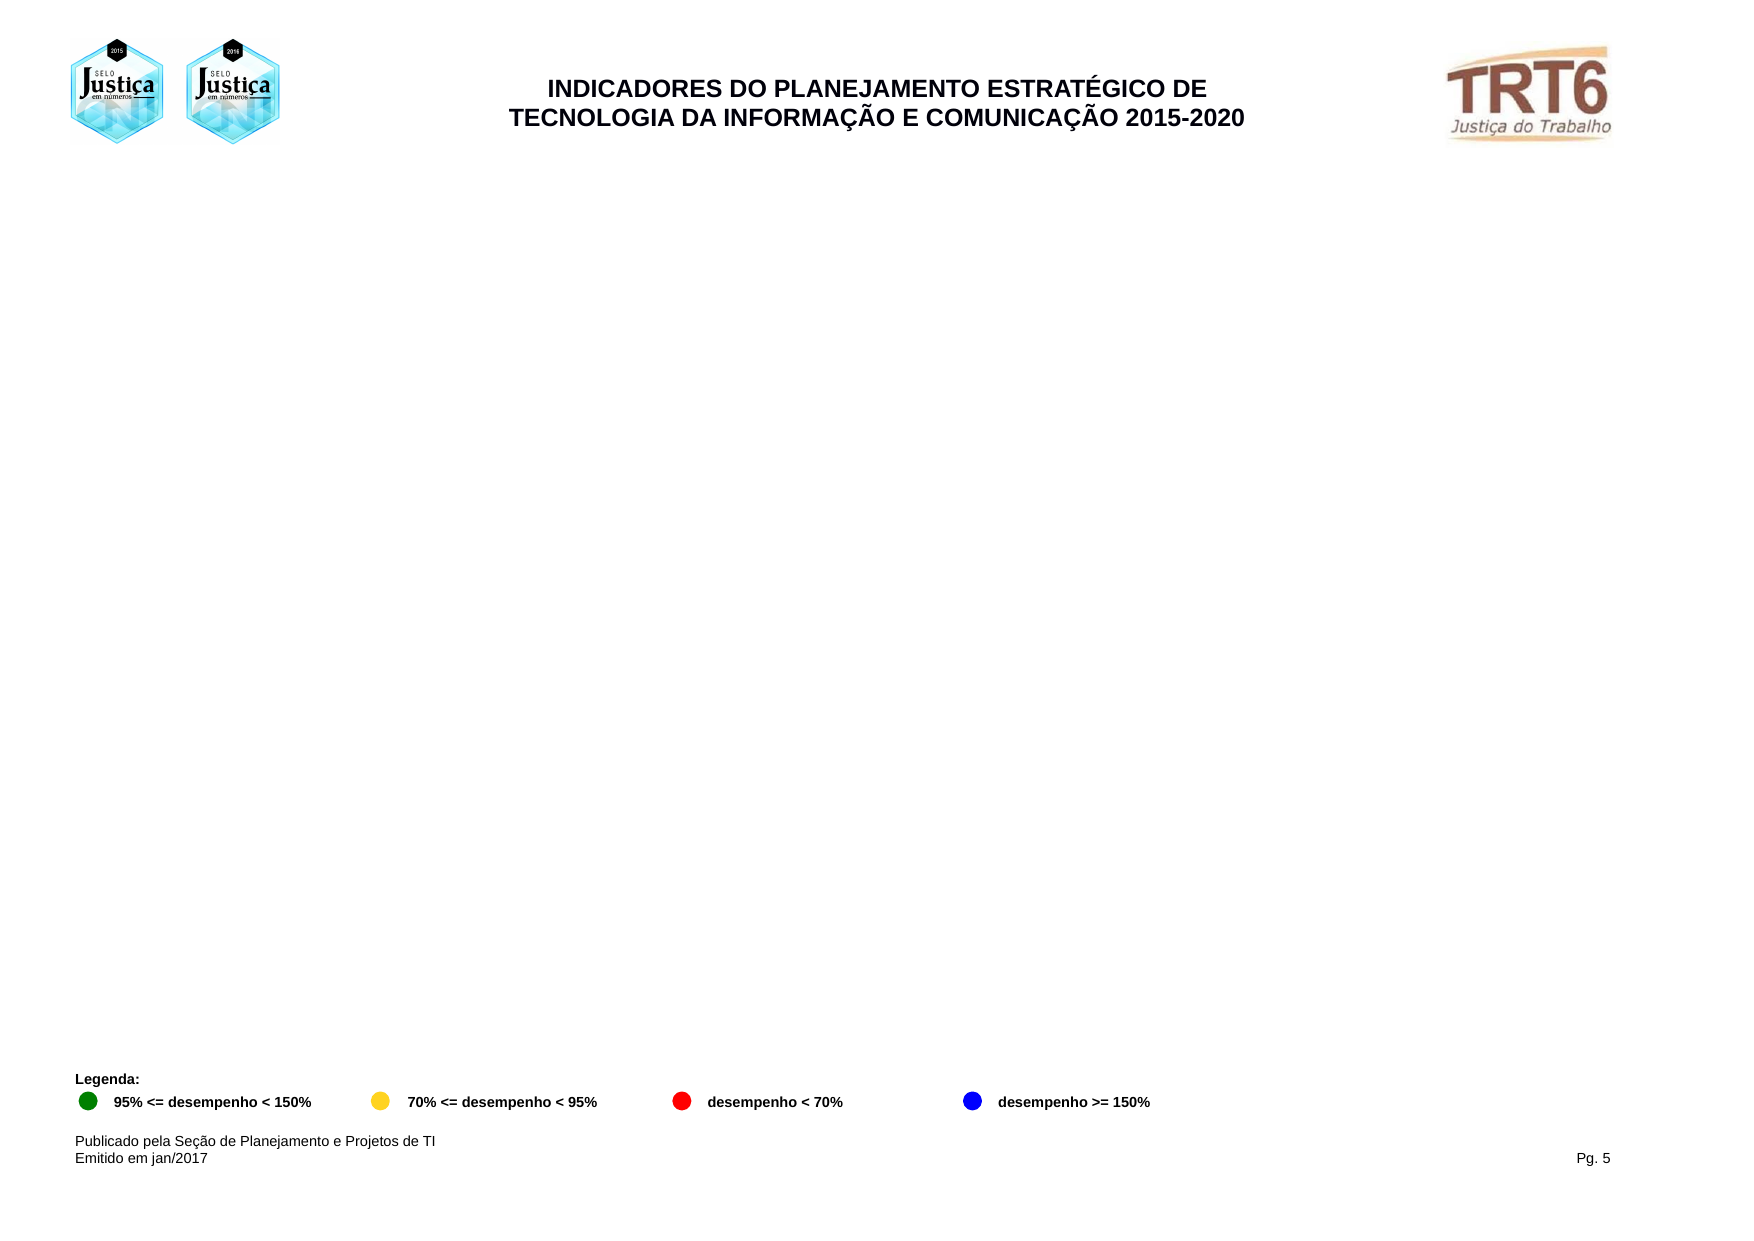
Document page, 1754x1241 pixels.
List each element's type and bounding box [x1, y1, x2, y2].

picture [1442, 41, 1615, 148]
picture [69, 38, 281, 145]
